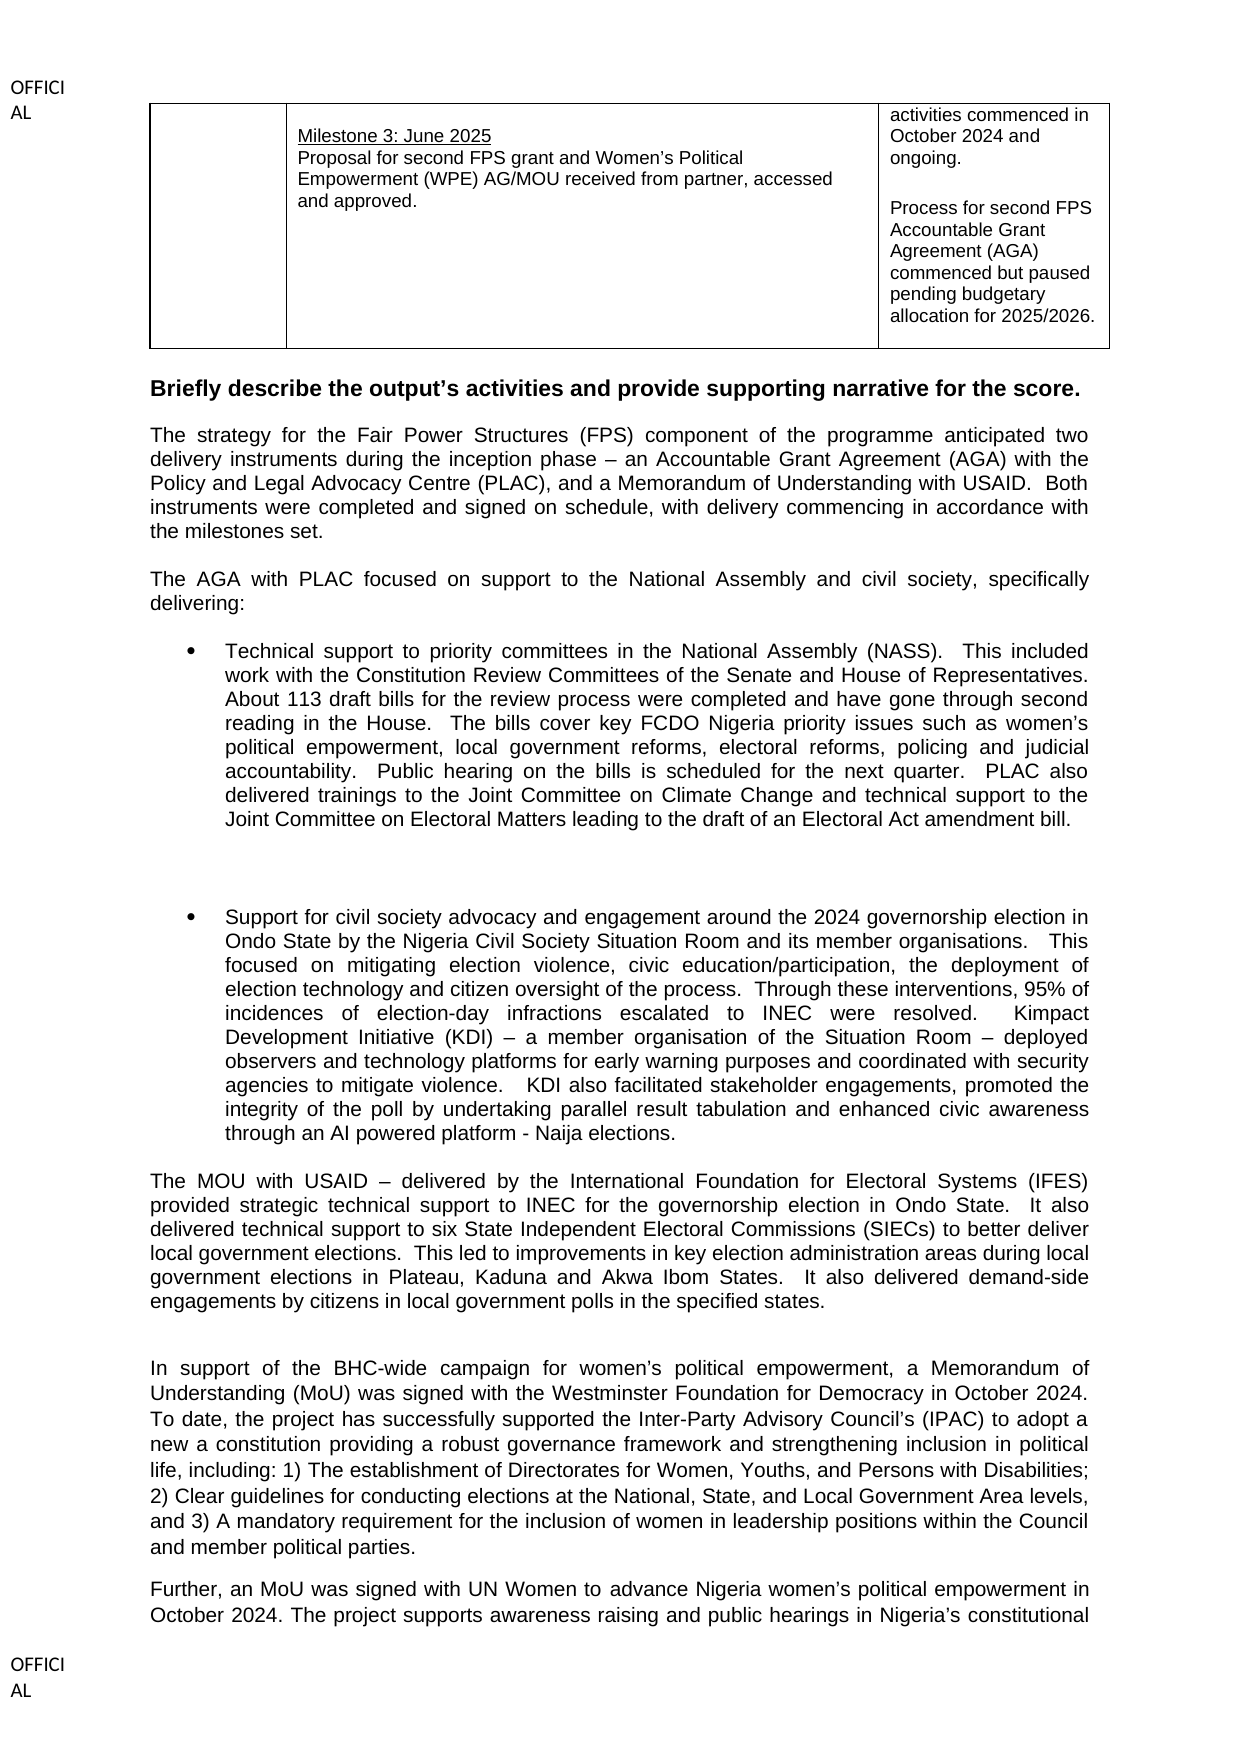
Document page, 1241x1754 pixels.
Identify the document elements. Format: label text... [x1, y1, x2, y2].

text Briefly describe the output’s activities and provide supporting narrative for the score. [150, 375, 1090, 402]
table_cell [151, 104, 286, 348]
text The strategy for the Fair Power Structures (FPS) component of the programme anticipated two delivery instruments during the inception phase – an Accountable Grant Agreement (AGA) with the Policy and Legal Advocacy Centre (PLAC), and a Memorandum of Understanding with USAID. Both instruments were completed and signed on schedule, with delivery commencing in accordance with the milestones set. [150, 423, 1090, 543]
text In support of the BHC-wide campaign for women’s political empowerment, a Memorandum of Understanding (MoU) was signed with the Westminster Foundation for Democracy in October 2024. To date, the project has successfully supported the Inter-Party Advisory Council’s (IPAC) to adopt a new a constitution providing a robust governance framework and strengthening inclusion in political life, including: 1) The establishment of Directorates for Women, Youths, and Persons with Disabilities; 2) Clear guidelines for conducting elections at the National, State, and Local Government Area levels, and 3) A mandatory requirement for the inclusion of women in leadership positions within the Council and member political parties. [150, 1355, 1090, 1559]
text The MOU with USAID – delivered by the International Foundation for Electoral Systems (IFES) provided strategic technical support to INEC for the governorship election in Ondo State. It also delivered technical support to six State Independent Electoral Commissions (SIECs) to better deliver local government elections. This led to improvements in key election administration areas during local government elections in Plateau, Kaduna and Akwa Ibom States. It also delivered demand-side engagements by citizens in local government polls in the specified states. [150, 1169, 1090, 1313]
list Support for civil society advocacy and engagement around the 2024 governorship election in Ondo State by the Nigeria Civil Society Situation Room and its member organisations. This focused on mitigating election violence, civic education/participation, the deployment of election technology and citizen oversight of the process. Through these interventions, 95% of incidences of election-day infractions escalated to INEC were resolved. Kimpact Development Initiative (KDI) – a member organisation of the Situation Room – deployed observers and technology platforms for early warning purposes and coordinated with security agencies to mitigate violence. KDI also facilitated stakeholder engagements, promoted the integrity of the poll by undertaking parallel result tabulation and enhanced civic awareness through an AI powered platform - Naija elections. [187, 904, 1090, 1144]
text The AGA with PLAC focused on support to the National Assembly and civil society, specifically delivering: [150, 567, 1090, 615]
text Further, an MoU was signed with UN Women to advance Nigeria women’s political empowerment in October 2024. The project supports awareness raising and public hearings in Nigeria’s constitutional [150, 1577, 1090, 1627]
table_cell Milestone 3: June 2025 Proposal for second FPS grant and Women’s Political Empowerment (WPE) AG/MOU received from partner, accessed and approved. [287, 104, 878, 348]
table_cell activities commenced in October 2024 and ongoing. Process for second FPS Accountable Grant Agreement (AGA) commenced but paused pending budgetary allocation for 2025/2026. [879, 104, 1109, 348]
list Technical support to priority committees in the National Assembly (NASS). This included work with the Constitution Review Committees of the Senate and House of Representatives. About 113 draft bills for the review process were completed and have gone through second reading in the House. The bills cover key FCDO Nigeria priority issues such as women’s political empowerment, local government reforms, electoral reforms, policing and judicial accountability. Public hearing on the bills is scheduled for the next quarter. PLAC also delivered trainings to the Joint Committee on Climate Change and technical support to the Joint Committee on Electoral Matters leading to the draft of an Electoral Act amendment bill. [187, 639, 1090, 831]
